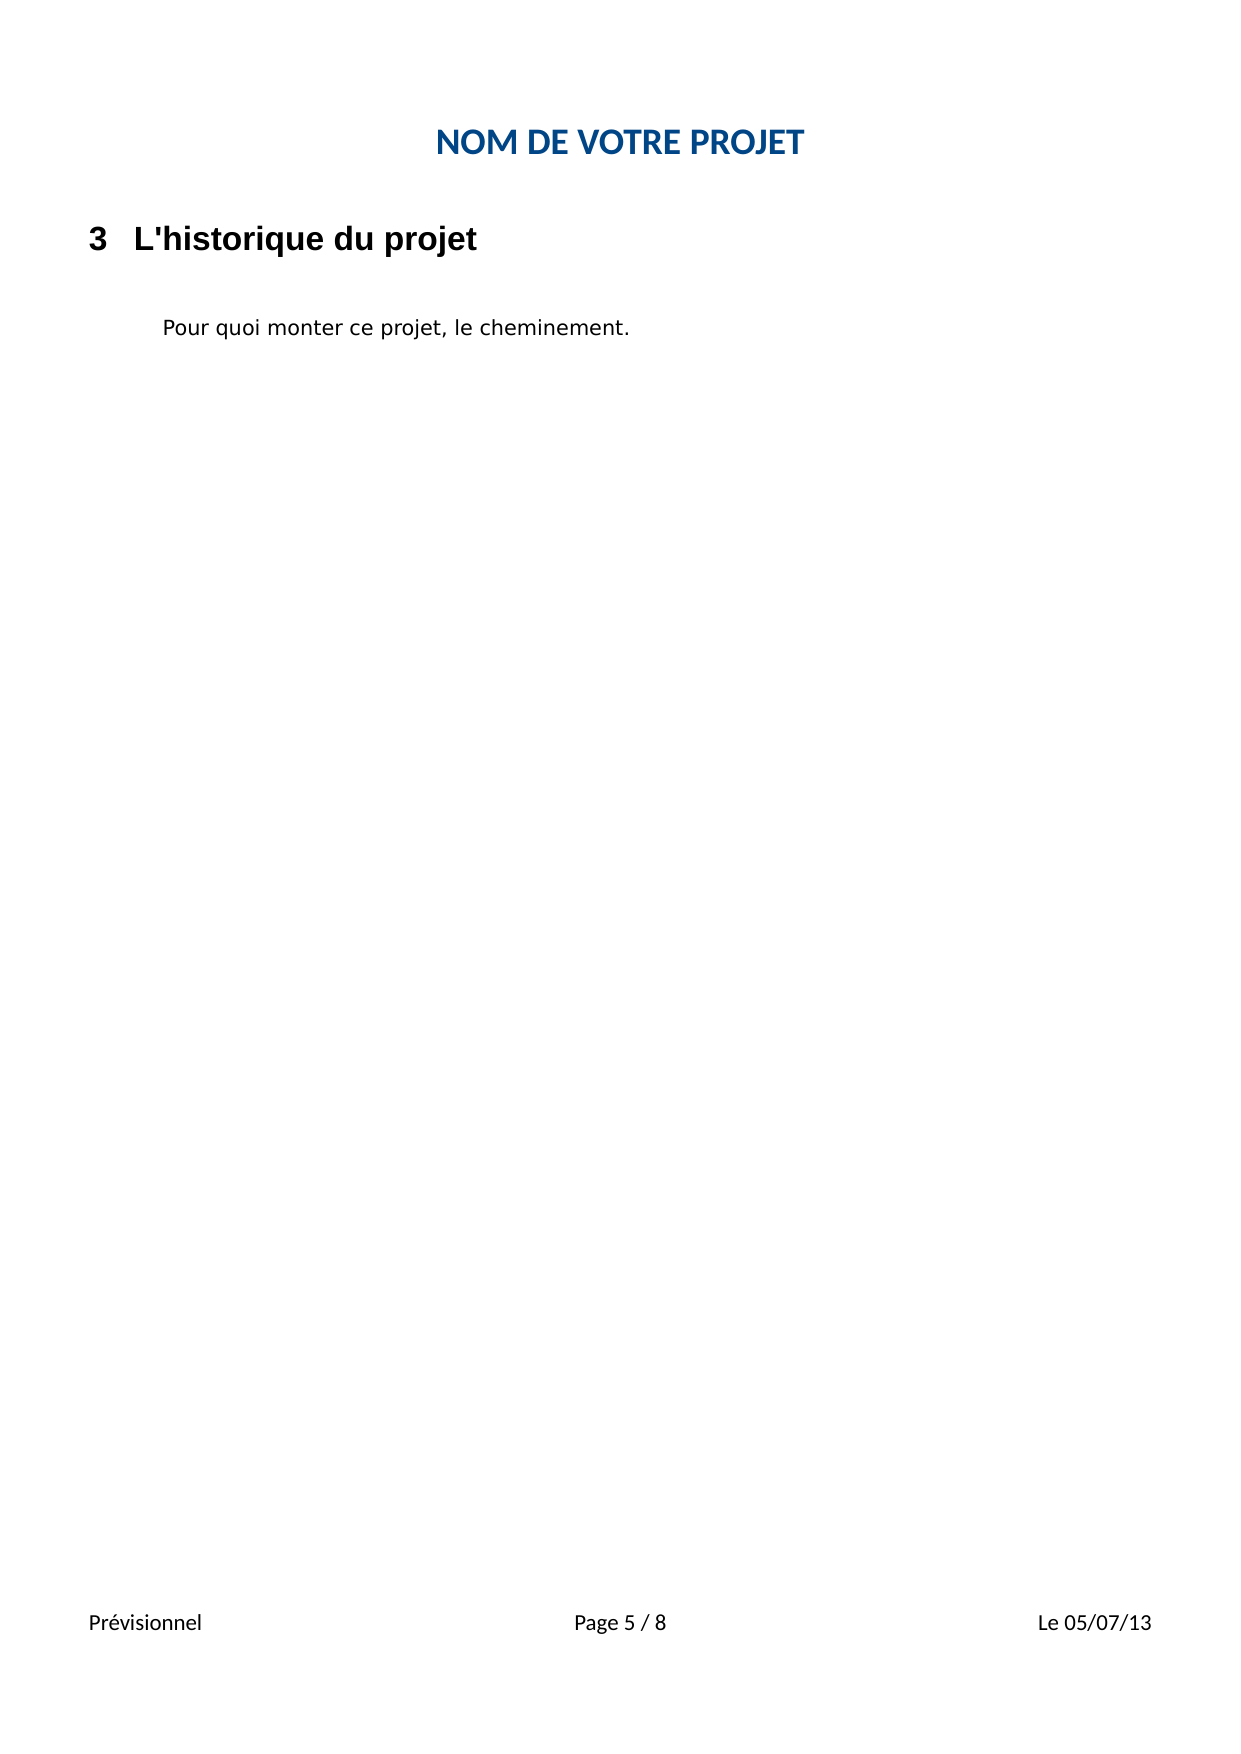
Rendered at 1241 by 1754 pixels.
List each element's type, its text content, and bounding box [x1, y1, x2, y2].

text Pour quoi monter ce projet, le cheminement. [162, 316, 1152, 340]
subtitle L'historique du projet [89, 218, 1152, 257]
